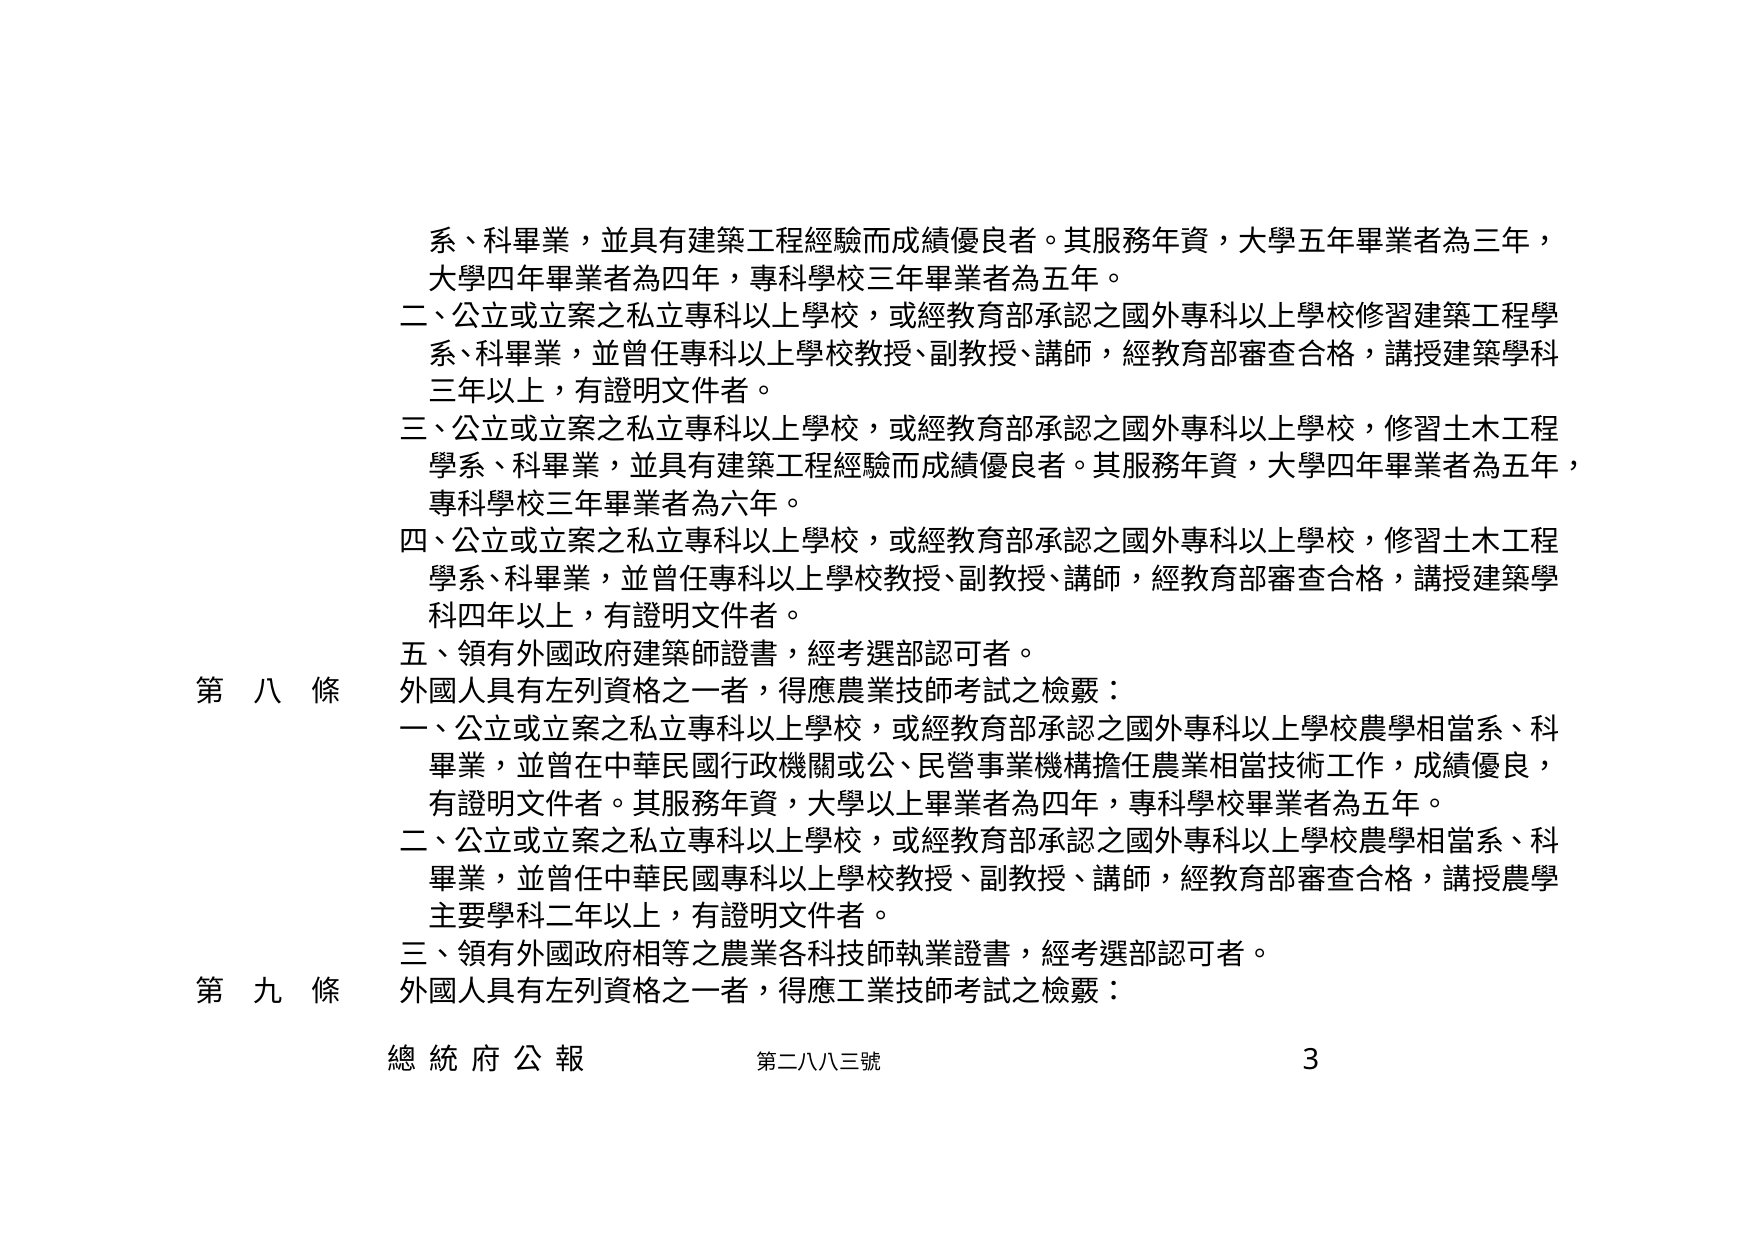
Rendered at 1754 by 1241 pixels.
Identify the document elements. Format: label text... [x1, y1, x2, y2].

text 三、領有外國政府相等之農業各科技師執業證書，經考選部認可者。 [399, 934, 1559, 972]
text 五、領有外國政府建築師證書，經考選部認可者。 [399, 634, 1559, 672]
text 第 八 條 外國人具有左列資格之一者，得應農業技師考試之檢覈： [195, 672, 1559, 709]
text 系、科畢業，並具有建築工程經驗而成績優良者。其服務年資，大學五年畢業者為三年，大學四年畢業者為四年，專科學校三年畢業者為五年。 [399, 222, 1559, 297]
text 一、公立或立案之私立專科以上學校，或經教育部承認之國外專科以上學校農學相當系、科畢業，並曾在中華民國行政機關或公、民營事業機構擔任農業相當技術工作，成績優良，有證明文件者。其服務年資，大學以上畢業者為四年，專科學校畢業者為五年。 [399, 709, 1559, 822]
text 第 九 條 外國人具有左列資格之一者，得應工業技師考試之檢覈： [195, 972, 1559, 1009]
text 二、公立或立案之私立專科以上學校，或經教育部承認之國外專科以上學校農學相當系、科畢業，並曾任中華民國專科以上學校教授、副教授、講師，經教育部審查合格，講授農學主要學科二年以上，有證明文件者。 [399, 822, 1559, 934]
text 二、公立或立案之私立專科以上學校，或經教育部承認之國外專科以上學校修習建築工程學系、科畢業，並曾任專科以上學校教授、副教授、講師，經教育部審查合格，講授建築學科三年以上，有證明文件者。 [399, 297, 1559, 409]
text 三、公立或立案之私立專科以上學校，或經教育部承認之國外專科以上學校，修習土木工程學系、科畢業，並具有建築工程經驗而成績優良者。其服務年資，大學四年畢業者為五年，專科學校三年畢業者為六年。 [399, 409, 1559, 522]
text 四、公立或立案之私立專科以上學校，或經教育部承認之國外專科以上學校，修習土木工程學系、科畢業，並曾任專科以上學校教授、副教授、講師，經教育部審查合格，講授建築學科四年以上，有證明文件者。 [399, 522, 1559, 634]
